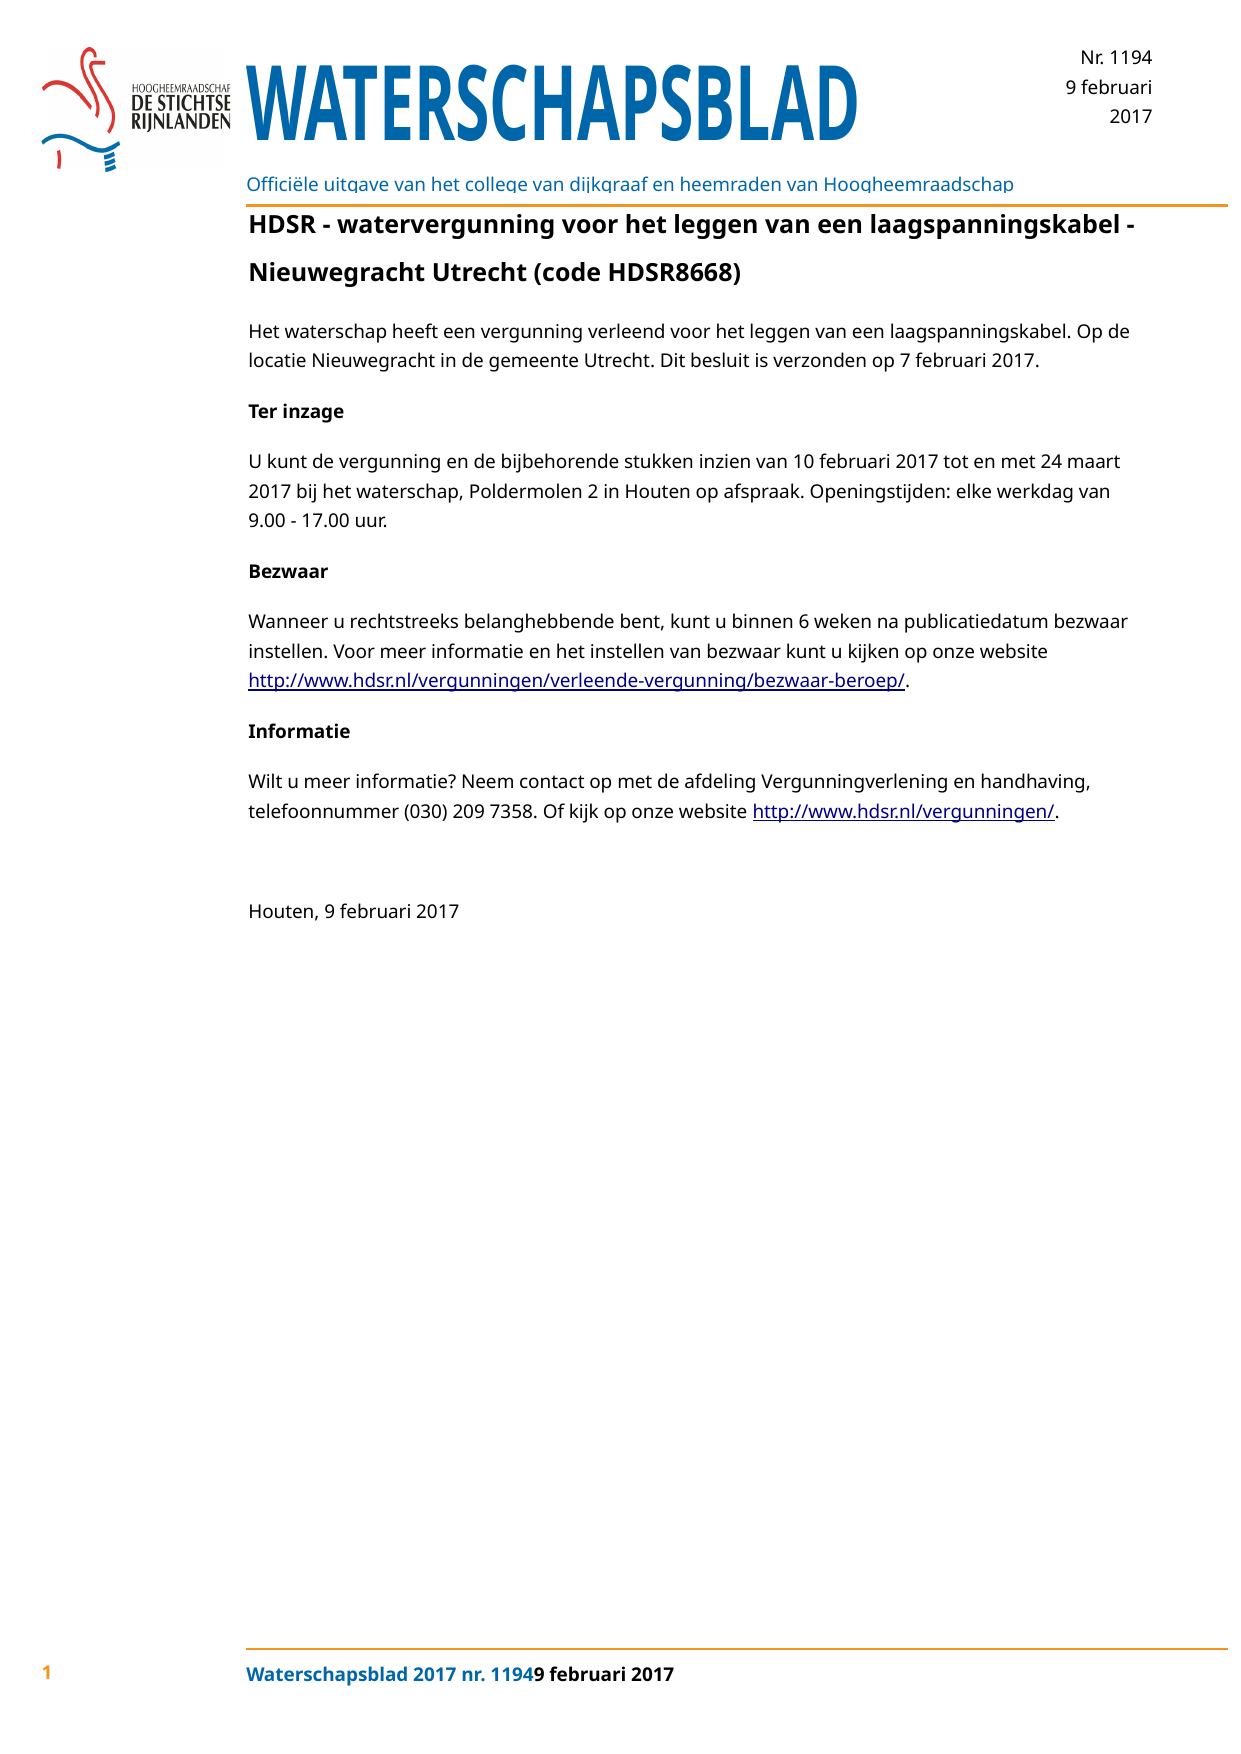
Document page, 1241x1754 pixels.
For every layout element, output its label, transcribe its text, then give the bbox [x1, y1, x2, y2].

text HDSR - watervergunning voor het leggen van een laagspanningskabel - Nieuwegracht Utrecht (code HDSR8668) [248, 207, 1152, 288]
text Informatie [248, 718, 1152, 744]
text Houten, 9 februari 2017 [248, 899, 1152, 924]
text Wanneer u rechtstreeks belanghebbende bent, kunt u binnen 6 weken na publicatiedatum bezwaar instellen. Voor meer informatie en het instellen van bezwaar kunt u kijken op onze website http://www.hdsr.nl/vergunningen/verleende-vergunning/bezwaar-beroep/. [248, 608, 1152, 693]
picture [41, 47, 231, 172]
text Het waterschap heeft een vergunning verleend voor het leggen van een laagspanningskabel. Op de locatie Nieuwegracht in de gemeente Utrecht. Dit besluit is verzonden op 7 februari 2017. [248, 318, 1152, 373]
text Wilt u meer informatie? Neem contact op met de afdeling Vergunningverlening en handhaving, telefoonnummer (030) 209 7358. Of kijk op onze website http://www.hdsr.nl/vergunningen/. [248, 768, 1152, 824]
text U kunt de vergunning en de bijbehorende stukken inzien van 10 februari 2017 tot en met 24 maart 2017 bij het waterschap, Poldermolen 2 in Houten op afspraak. Openingstijden: elke werkdag van 9.00 - 17.00 uur. [248, 448, 1152, 533]
text Bezwaar [248, 558, 1152, 584]
text Ter inzage [248, 398, 1152, 424]
